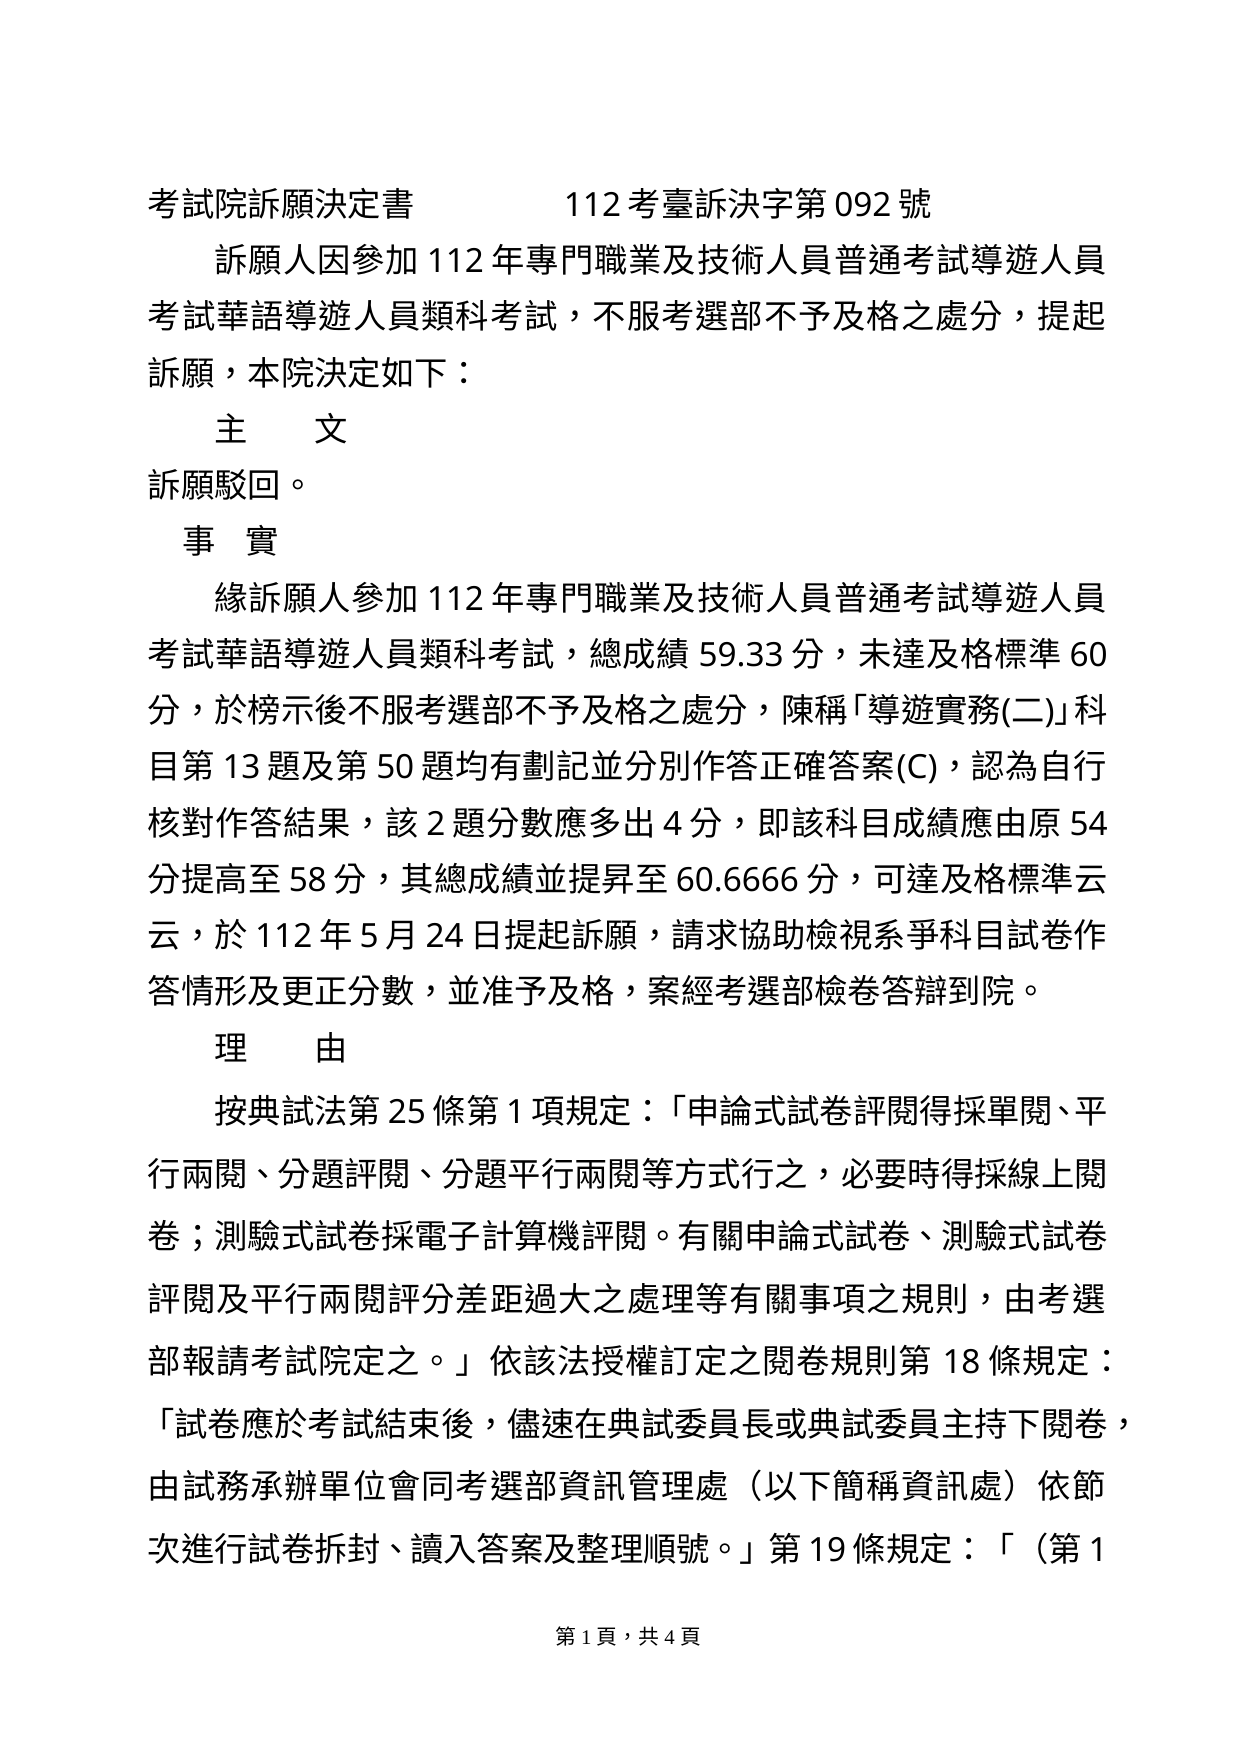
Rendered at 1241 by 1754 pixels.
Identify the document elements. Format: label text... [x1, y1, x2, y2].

text 訴願駁回。 [148, 455, 1107, 511]
text 主 文 [148, 399, 1107, 455]
text 考試院訴願決定書 112考臺訴決字第092號 [148, 174, 1107, 230]
text 事 實 [148, 511, 1107, 568]
text 緣訴願人參加112年專門職業及技術人員普通考試導遊人員考試華語導遊人員類科考試，總成績59.33分，未達及格標準60分，於榜示後不服考選部不予及格之處分，陳稱「導遊實務(二)」科目第13題及第50題均有劃記並分別作答正確答案(C)，認為自行核對作答結果，該2題分數應多出4分，即該科目成績應由原54分提高至58分，其總成績並提昇至60.6666分，可達及格標準云云，於112年5月24日提起訴願，請求協助檢視系爭科目試卷作答情形及更正分數，並准予及格，案經考選部檢卷答辯到院。 [148, 568, 1107, 1018]
text 按典試法第25條第1項規定：「申論式試卷評閱得採單閱、平行兩閱、分題評閱、分題平行兩閱等方式行之，必要時得採線上閱卷；測驗式試卷採電子計算機評閱。有關申論式試卷、測驗式試卷評閱及平行兩閱評分差距過大之處理等有關事項之規則，由考選部報請考試院定之。」依該法授權訂定之閱卷規則第18條規定：「試卷應於考試結束後，儘速在典試委員長或典試委員主持下閱卷，由試務承辦單位會同考選部資訊管理處（以下簡稱資訊處）依節次進行試卷拆封、讀入答案及整理順號。」第19條規定：「（第1項）用電子計算機評閱試卷時，應以高感度、低感度各讀一遍。高感度、低感度灰階值之設定由考選部定之。（第2項）單選題各題以高、低感度讀入之答案中有其一與標準答案相符者，該題為答對。（第3項）複選題各題各選項以高、低感度讀入之答案，與應選答而選答及不應選答而未選答完全相符者，該題為全部答對；部分相符者，該題為部分答對。」第20條規定：「用電子計算機評閱試卷時，遇有異常之試卷仍可讀入時，依下列方式處理：一、未依規定用筆作答，致無法正確讀入答案者，依讀入答案計分。二、擦拭不清、劃記太淡、劃記太大，依讀入答案計分。三、單選題因試題或答案有瑕疵，經依試題疑義處理規定變更答案者，選填二個以上答案如何計分，依國家考試試題疑義處理辦法第4條第2項規定處理之。四、因應考人污損試卷，致無法正確讀入答案者，依讀入答案計分。五、因係在試務作業過程中污損試卷、受污物沾黏或其他特殊情形，致無法正確讀入答案者，應由試務承辦單位會同資訊處影印該卷，影印本上註明原因並共同簽章，報請典試委員長核定後，再以人工方式補正電子檔案中試卷答案內容後計分。處理結果經典試委員長核閱後，併同原試卷交試務承辦單位存檔。」第23條規定：「試卷答案讀入後，燒製光碟，由考選部政風室保管；讀入之電子檔案由資訊處保管，除有特殊情形經典試委員長核定，並依規定重新核算成績外，不得更動電子檔案內容。」。 [148, 1074, 1107, 1574]
text 訴願人因參加112年專門職業及技術人員普通考試導遊人員考試華語導遊人員類科考試，不服考選部不予及格之處分，提起訴願，本院決定如下： [148, 230, 1107, 399]
text 理 由 [148, 1018, 1107, 1074]
